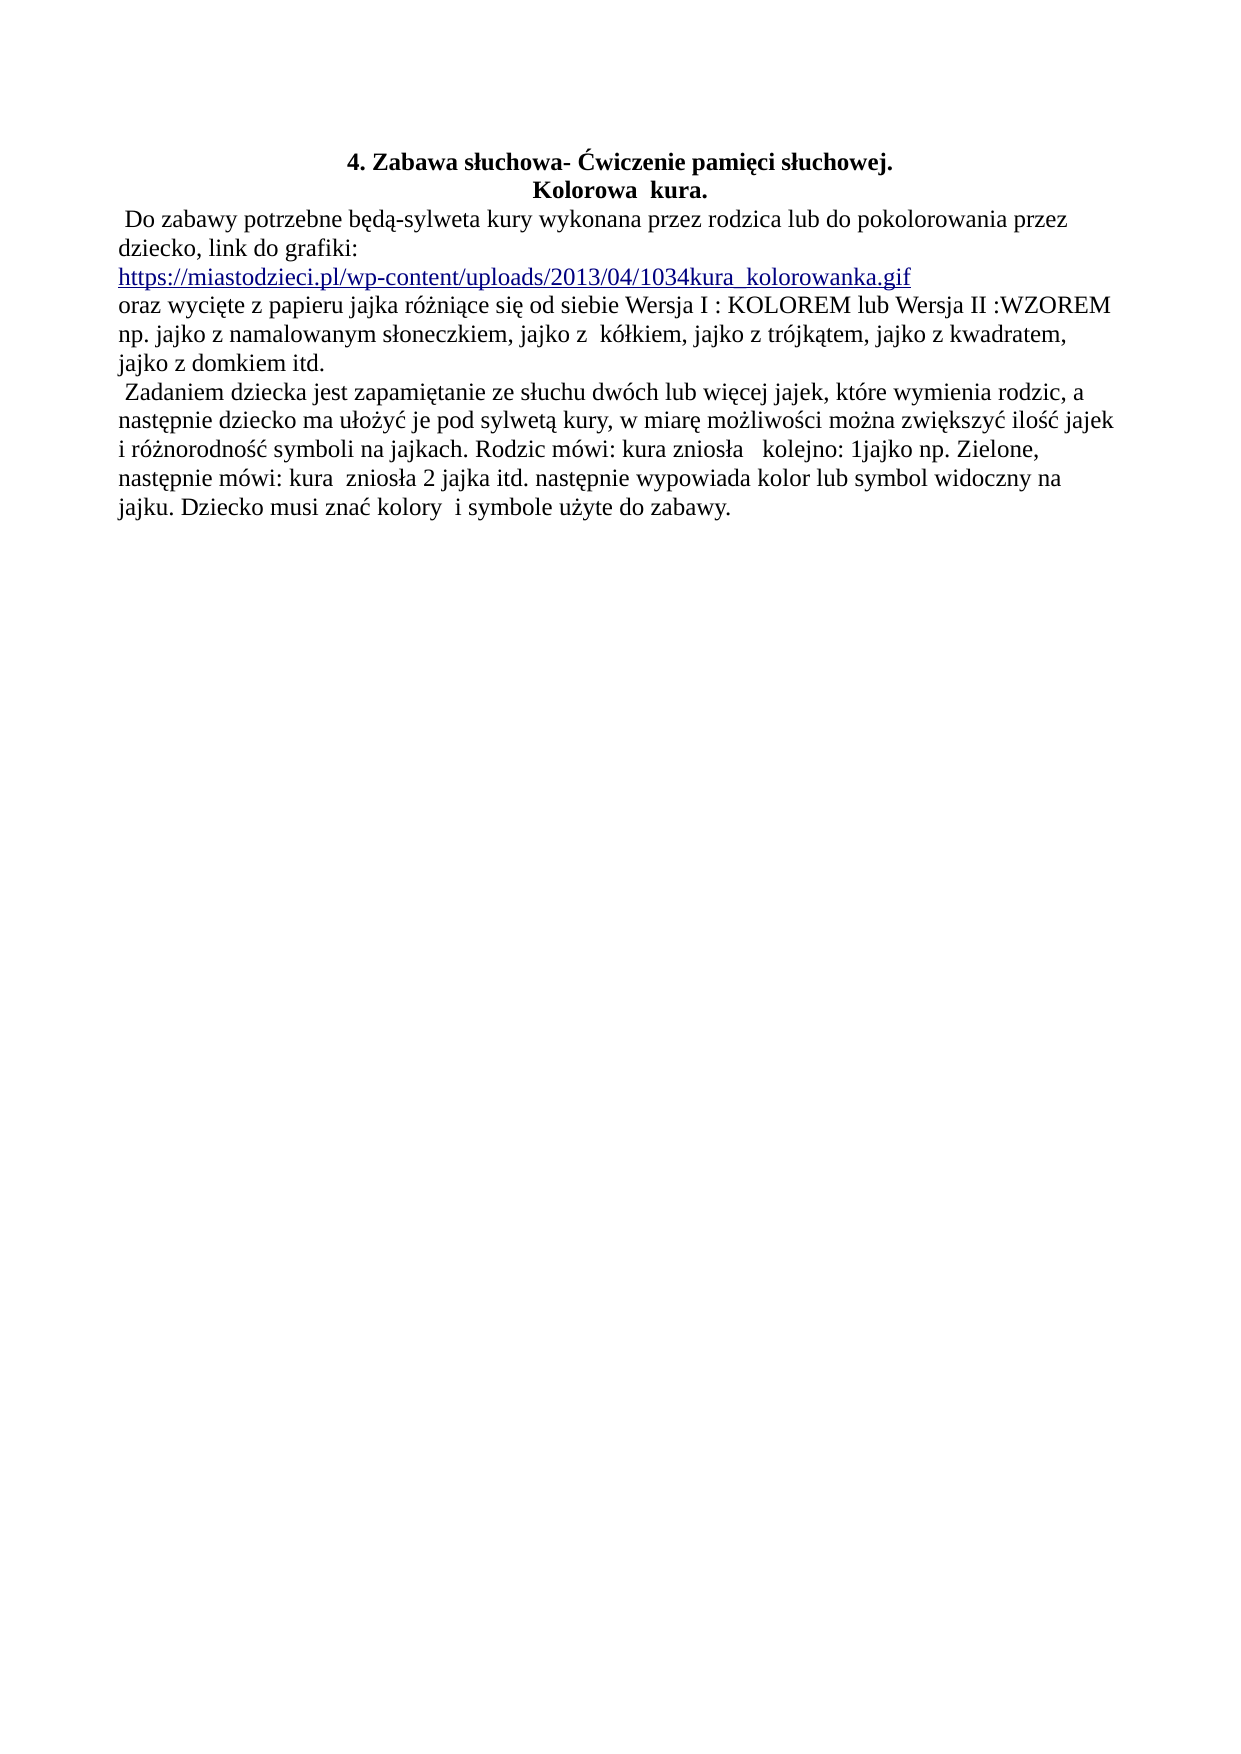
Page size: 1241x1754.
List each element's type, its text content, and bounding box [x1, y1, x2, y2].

text 4. Zabawa słuchowa- Ćwiczenie pamięci słuchowej. [118, 147, 1122, 176]
text Do zabawy potrzebne będą-sylweta kury wykonana przez rodzica lub do pokolorowania przez dziecko, link do grafiki: https://miastodzieci.pl/wp-content/uploads/2013/04/1034kura_kolorowanka.gif [118, 204, 1122, 291]
text oraz wycięte z papieru jajka różniące się od siebie Wersja I : KOLOREM lub Wersja II :WZOREM np. jajko z namalowanym słoneczkiem, jajko z kółkiem, jajko z trójkątem, jajko z kwadratem, jajko z domkiem itd. [118, 291, 1122, 377]
text Zadaniem dziecka jest zapamiętanie ze słuchu dwóch lub więcej jajek, które wymienia rodzic, a następnie dziecko ma ułożyć je pod sylwetą kury, w miarę możliwości można zwiększyć ilość jajek i różnorodność symboli na jajkach. Rodzic mówi: kura zniosła kolejno: 1jajko np. Zielone, następnie mówi: kura zniosła 2 jajka itd. następnie wypowiada kolor lub symbol widoczny na jajku. Dziecko musi znać kolory i symbole użyte do zabawy. [118, 377, 1122, 521]
text Kolorowa kura. [118, 176, 1122, 204]
